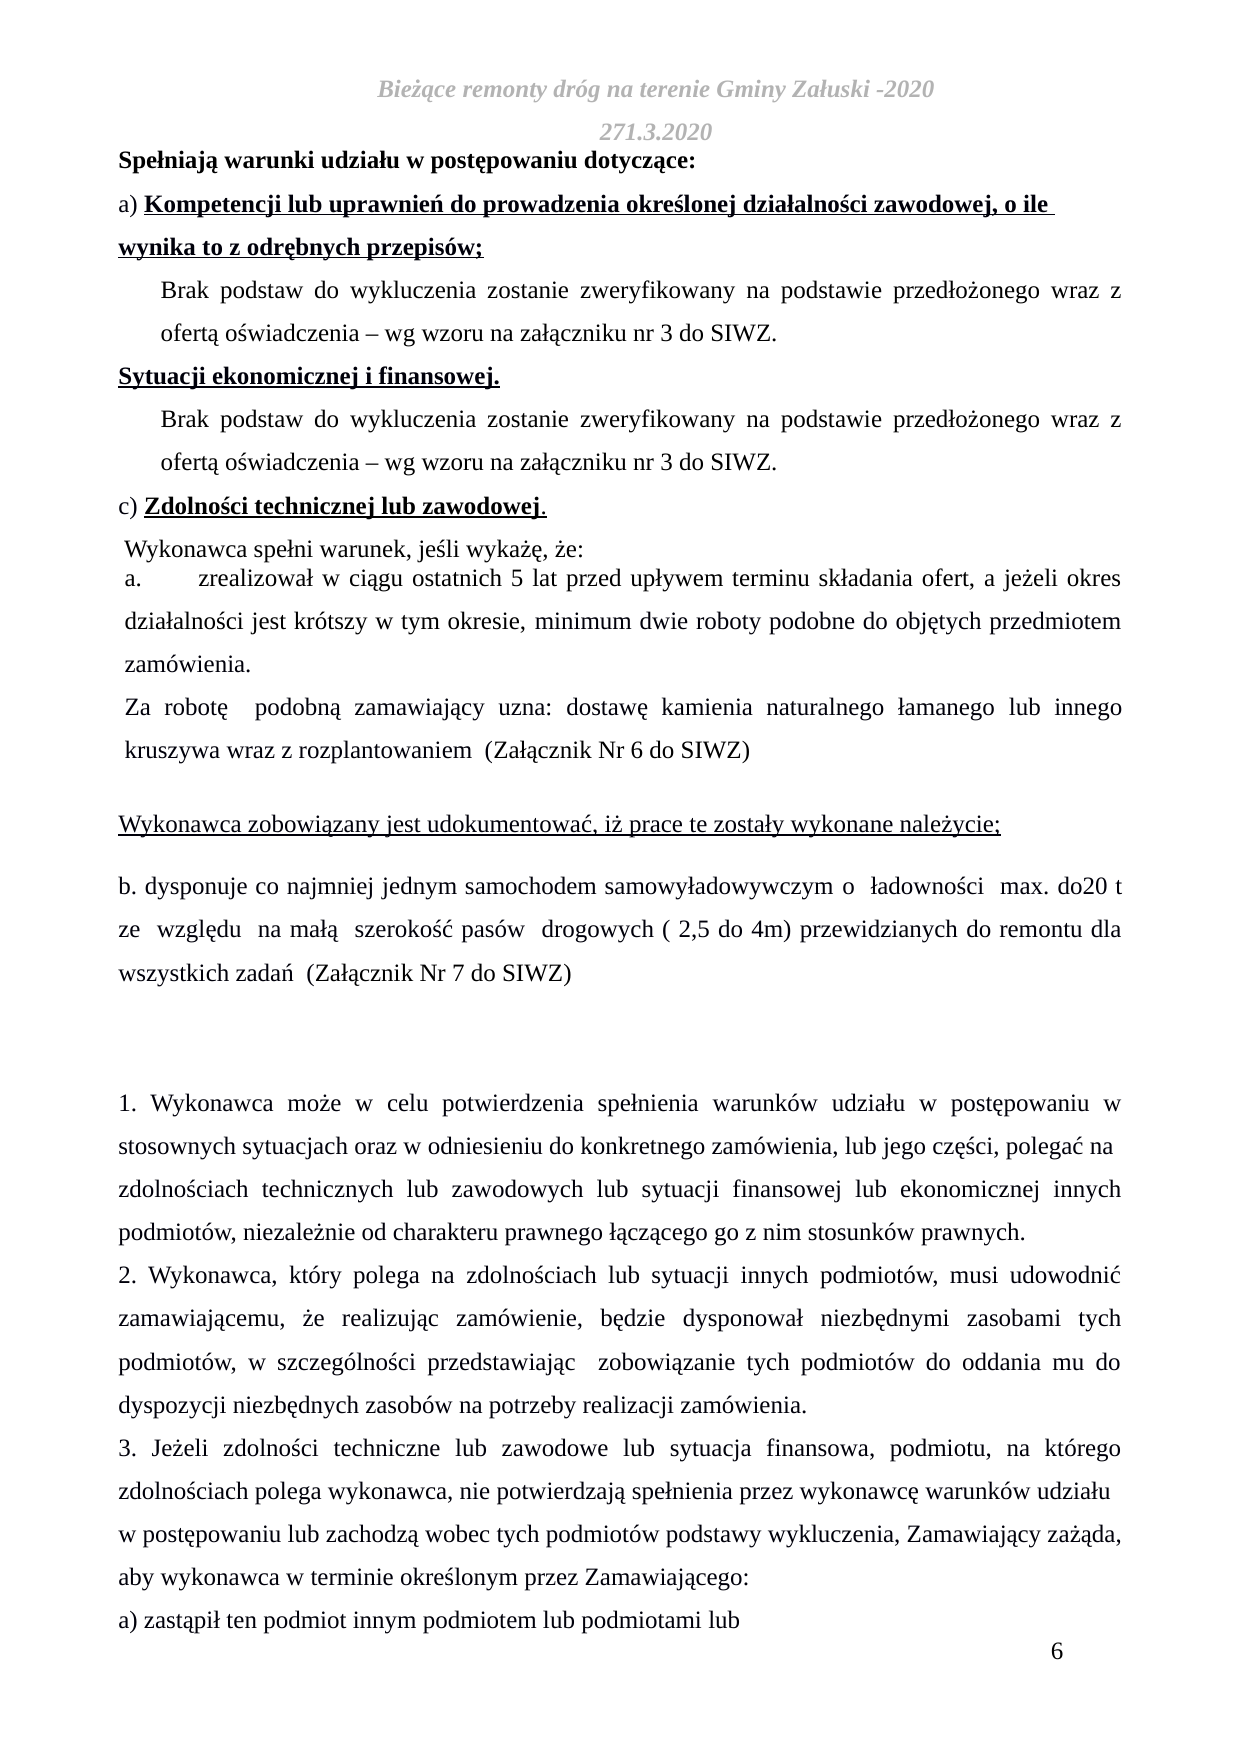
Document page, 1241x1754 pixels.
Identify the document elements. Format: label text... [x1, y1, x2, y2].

text Spełniają warunki udziału w postępowaniu dotyczące: [118, 146, 1122, 174]
text 2. Wykonawca, który polega na zdolnościach lub sytuacji innych podmiotów, musi udowodnić zamawiającemu, że realizując zamówienie, będzie dysponował niezbędnymi zasobami tych podmiotów, w szczególności przedstawiając zobowiązanie tych podmiotów do oddania mu do dyspozycji niezbędnych zasobów na potrzeby realizacji zamówienia. [118, 1260, 1122, 1418]
text w postępowaniu lub zachodzą wobec tych podmiotów podstawy wykluczenia, Zamawiający zażąda, [118, 1519, 1122, 1548]
text Za robotę podobną zamawiający uzna: dostawę kamienia naturalnego łamanego lub innego kruszywa wraz z rozplantowaniem (Załącznik Nr 6 do SIWZ) [124, 692, 1122, 764]
text b. dysponuje co najmniej jednym samochodem samowyładowywczym o ładowności max. do20 t ze względu na małą szerokość pasów drogowych ( 2,5 do 4m) przewidzianych do remontu dla wszystkich zadań (Załącznik Nr 7 do SIWZ) [118, 871, 1122, 986]
text 1. Wykonawca może w celu potwierdzenia spełnienia warunków udziału w postępowaniu w stosownych sytuacjach oraz w odniesieniu do konkretnego zamówienia, lub jego części, polegać na [118, 1088, 1122, 1160]
text 3. Jeżeli zdolności techniczne lub zawodowe lub sytuacja finansowa, podmiotu, na którego zdolnościach polega wykonawca, nie potwierdzają spełnienia przez wykonawcę warunków udziału [118, 1433, 1122, 1505]
list Brak podstaw do wykluczenia zostanie zweryfikowany na podstawie przedłożonego wraz z ofertą oświadczenia – wg wzoru na załączniku nr 3 do SIWZ. [160, 275, 1122, 347]
text aby wykonawca w terminie określonym przez Zamawiającego: [118, 1562, 1122, 1591]
text c) Zdolności technicznej lub zawodowej. [118, 491, 1122, 520]
text Wykonawca spełni warunek, jeśli wykażę, że: [118, 534, 1122, 563]
text a) zastąpił ten podmiot innym podmiotem lub podmiotami lub [118, 1605, 1122, 1634]
list Brak podstaw do wykluczenia zostanie zweryfikowany na podstawie przedłożonego wraz z ofertą oświadczenia – wg wzoru na załączniku nr 3 do SIWZ. [160, 404, 1122, 476]
text zdolnościach technicznych lub zawodowych lub sytuacji finansowej lub ekonomicznej innych podmiotów, niezależnie od charakteru prawnego łączącego go z nim stosunków prawnych. [118, 1174, 1122, 1246]
list zrealizował w ciągu ostatnich 5 lat przed upływem terminu składania ofert, a jeżeli okres działalności jest krótszy w tym okresie, minimum dwie roboty podobne do objętych przedmiotem zamówienia. [124, 563, 1122, 678]
text a) Kompetencji lub uprawnień do prowadzenia określonej działalności zawodowej, o ile wynika to z odrębnych przepisów; [118, 189, 1122, 261]
text Sytuacji ekonomicznej i finansowej. [118, 361, 1122, 390]
text Wykonawca zobowiązany jest udokumentować, iż prace te zostały wykonane należycie; [118, 809, 1122, 838]
